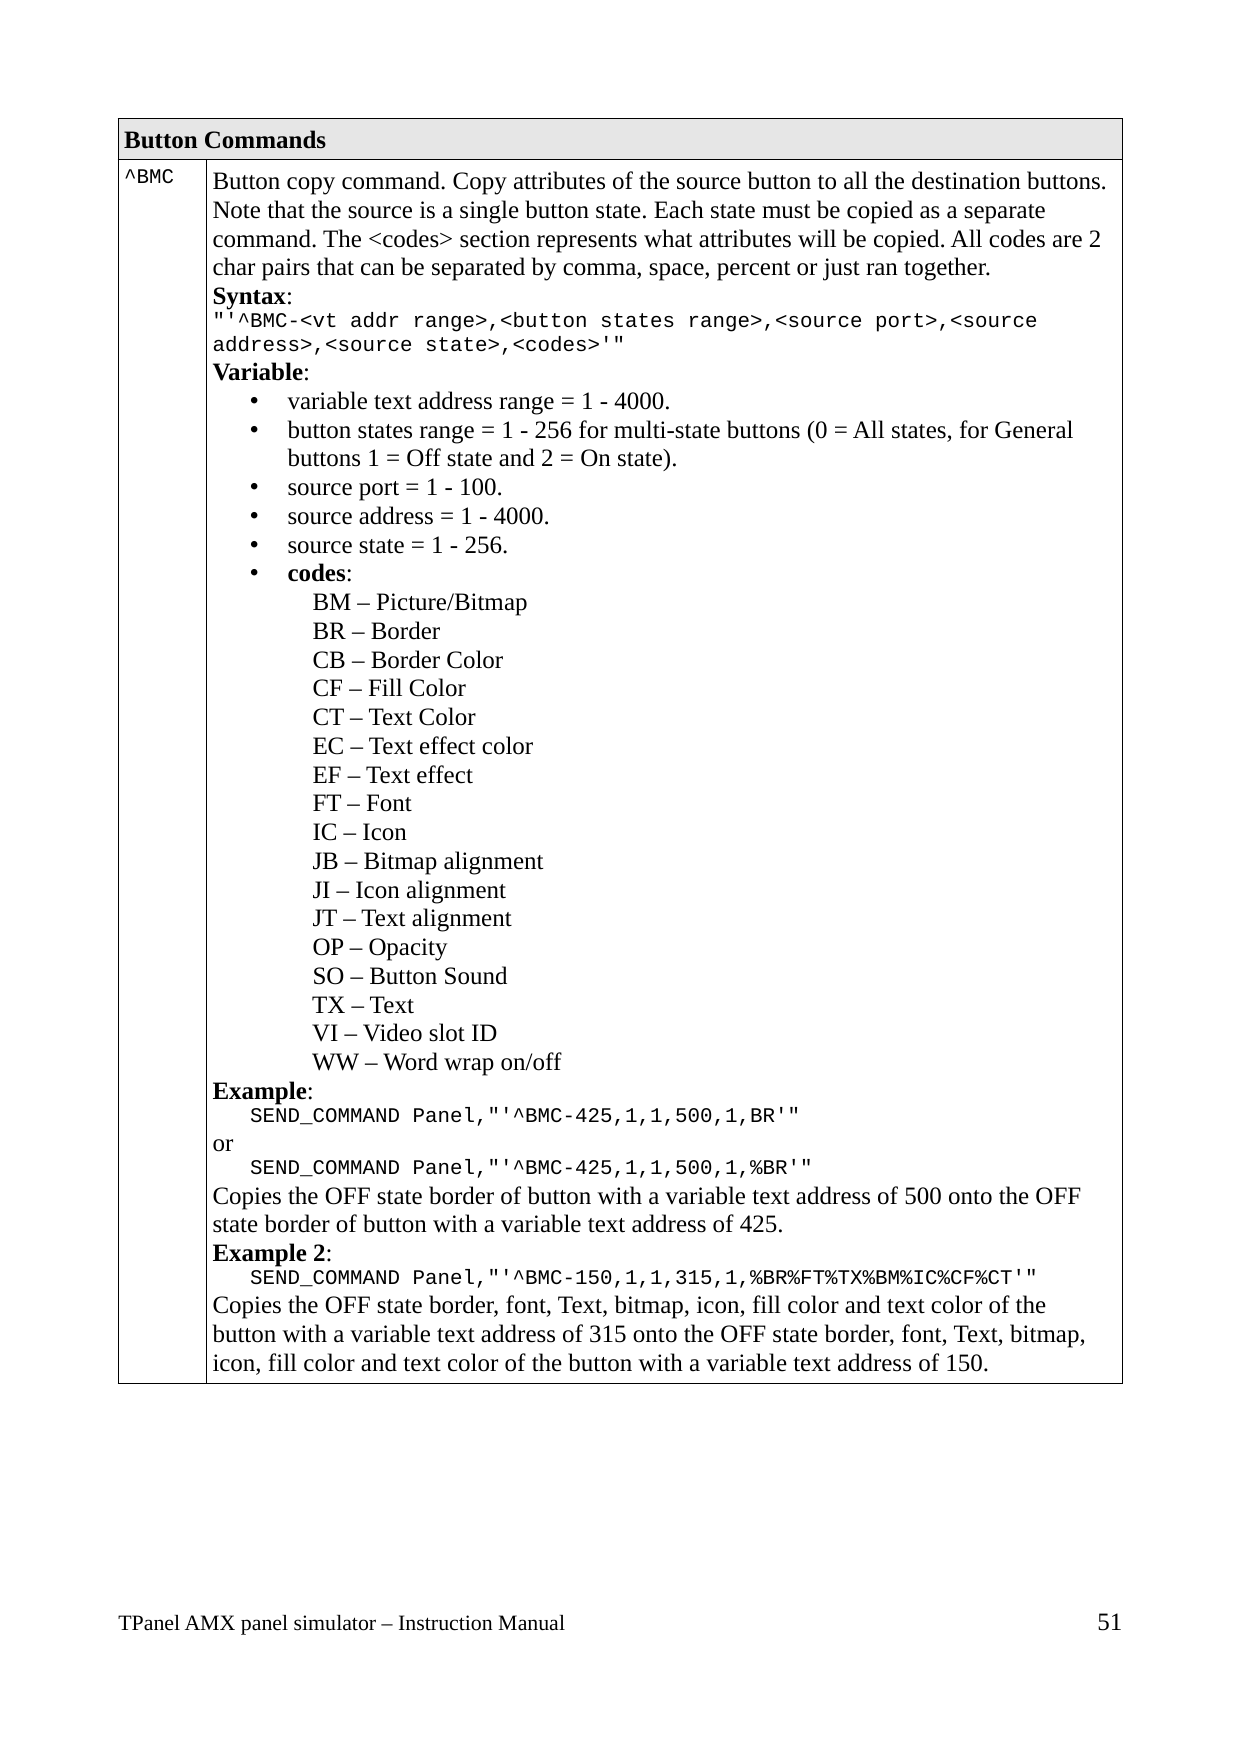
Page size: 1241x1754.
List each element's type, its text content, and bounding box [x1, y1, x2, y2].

table_header Button Commands [119, 119, 1122, 159]
table_cell Button copy command. Copy attributes of the source button to all the destination buttons. Note that the source is a single button state. Each state must be copied as a separate command. The <codes> section represents what attributes will be copied. All codes are 2 char pairs that can be separated by comma, space, percent or just ran together. Syntax: "'^BMC-<vt addr range>,<button states range>,<source port>,<source address>,<source state>,<codes>'" Variable: variable text address range = 1 - 4000. button states range = 1 - 256 for multi-state buttons (0 = All states, for General buttons 1 = Off state and 2 = On state). source port = 1 - 100. source address = 1 - 4000. source state = 1 - 256. codes: BM – Picture/Bitmap BR – Border CB – Border Color CF – Fill Color CT – Text Color EC – Text effect color EF – Text effect FT – Font IC – Icon JB – Bitmap alignment JI – Icon alignment JT – Text alignment OP – Opacity SO – Button Sound TX – Text VI – Video slot ID WW – Word wrap on/off Example: SEND_COMMAND Panel,"'^BMC-425,1,1,500,1,BR'" or SEND_COMMAND Panel,"'^BMC-425,1,1,500,1,%BR'" Copies the OFF state border of button with a variable text address of 500 onto the OFF state border of button with a variable text address of 425. Example 2: SEND_COMMAND Panel,"'^BMC-150,1,1,315,1,%BR%FT%TX%BM%IC%CF%CT'" Copies the OFF state border, font, Text, bitmap, icon, fill color and text color of the button with a variable text address of 315 onto the OFF state border, font, Text, bitmap, icon, fill color and text color of the button with a variable text address of 150. [207, 160, 1122, 1383]
table_cell ^BMC [119, 160, 206, 1383]
